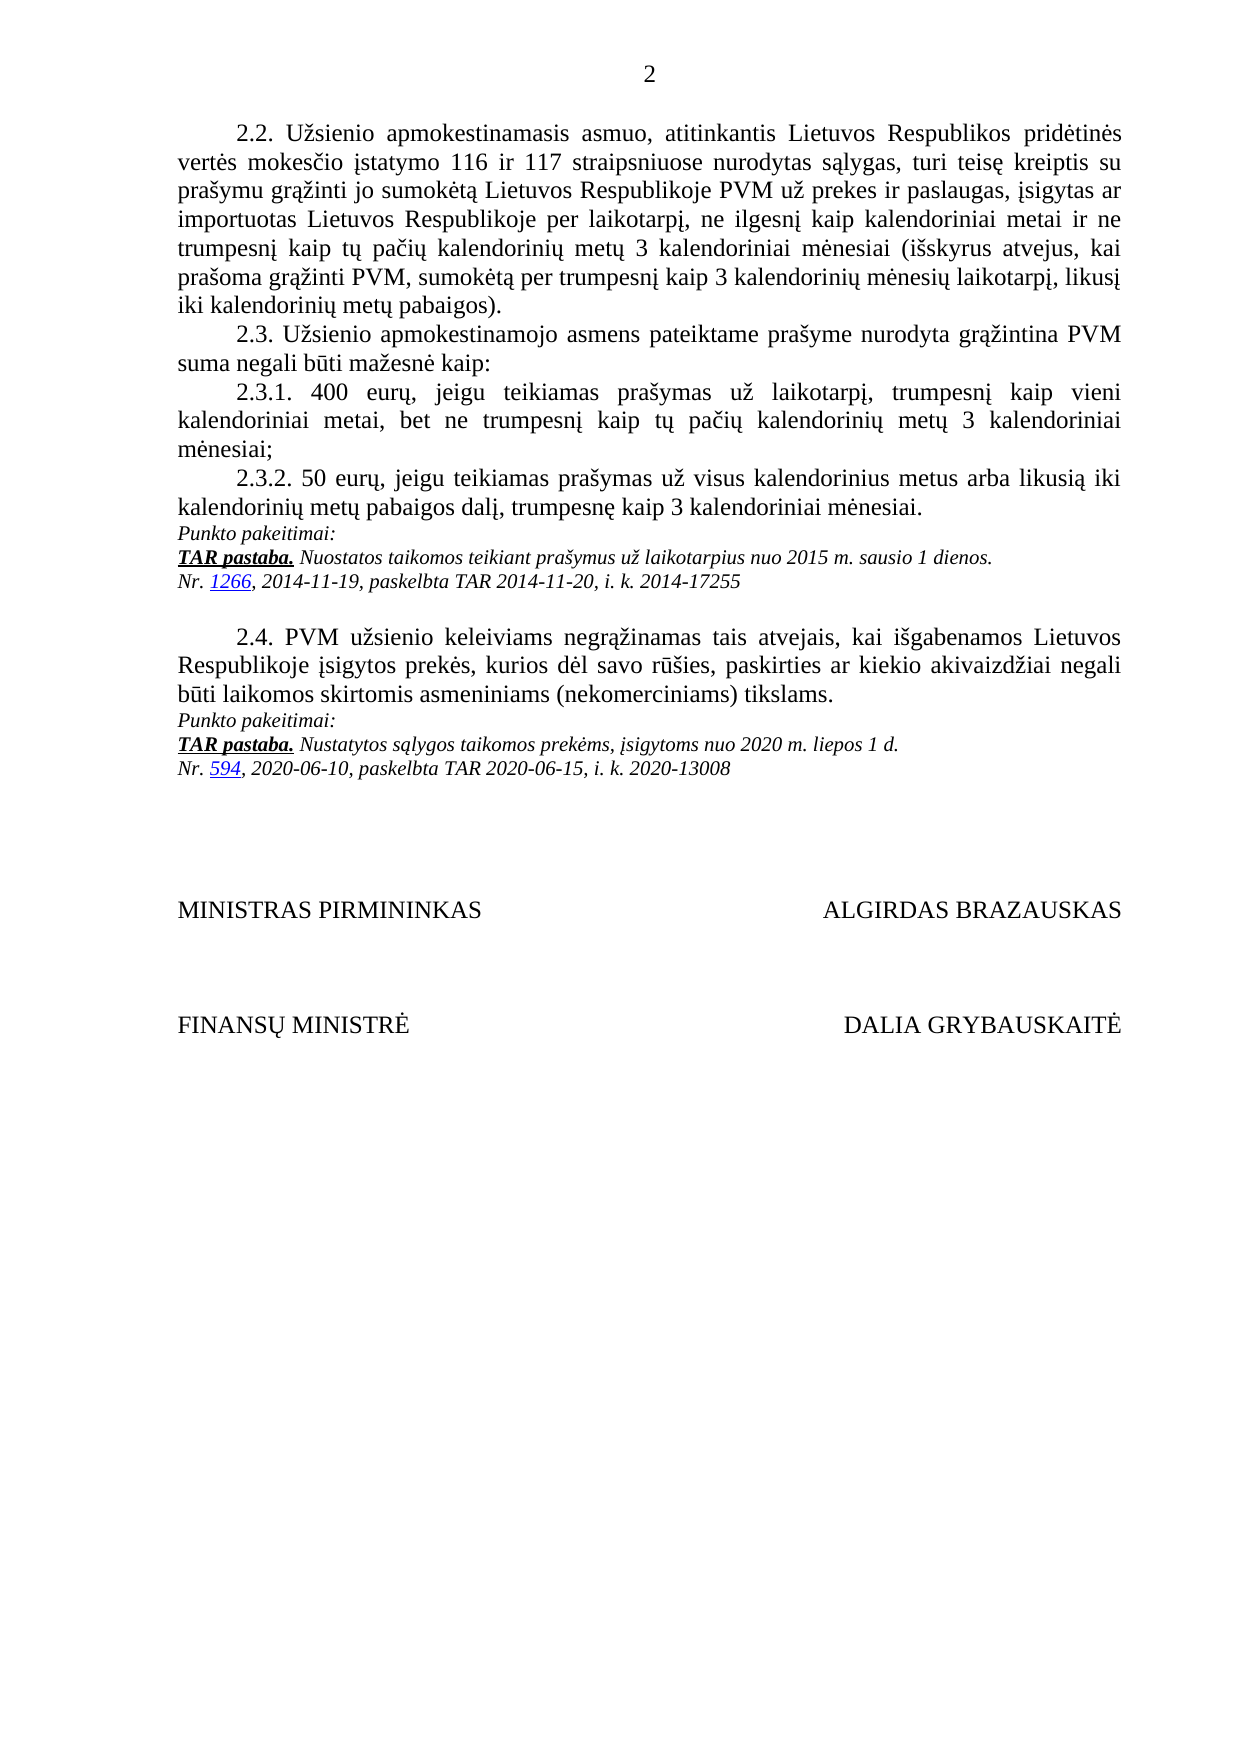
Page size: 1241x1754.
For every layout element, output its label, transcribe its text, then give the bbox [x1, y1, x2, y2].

text MINISTRAS PIRMININKAS ALGIRDAS BRAZAUSKAS [177, 895, 1122, 924]
text Nr. 1266, 2014-11-19, paskelbta TAR 2014-11-20, i. k. 2014-17255 [177, 569, 1122, 593]
text TAR pastaba. Nustatytos sąlygos taikomos prekėms, įsigytoms nuo 2020 m. liepos 1 d. [177, 732, 1122, 756]
text Punkto pakeitimai: [177, 708, 1122, 732]
text TAR pastaba. Nuostatos taikomos teikiant prašymus už laikotarpius nuo 2015 m. sausio 1 dienos. [177, 545, 1122, 569]
text Nr. 594, 2020-06-10, paskelbta TAR 2020-06-15, i. k. 2020-13008 [177, 756, 1122, 780]
text 2.4. PVM užsienio keleiviams negrąžinamas tais atvejais, kai išgabenamos Lietuvos Respublikoje įsigytos prekės, kurios dėl savo rūšies, paskirties ar kiekio akivaizdžiai negali būti laikomos skirtomis asmeniniams (nekomerciniams) tikslams. [177, 622, 1122, 708]
text 2.2. Užsienio apmokestinamasis asmuo, atitinkantis Lietuvos Respublikos pridėtinės vertės mokesčio įstatymo 116 ir 117 straipsniuose nurodytas sąlygas, turi teisę kreiptis su prašymu grąžinti jo sumokėtą Lietuvos Respublikoje PVM už prekes ir paslaugas, įsigytas ar importuotas Lietuvos Respublikoje per laikotarpį, ne ilgesnį kaip kalendoriniai metai ir ne trumpesnį kaip tų pačių kalendorinių metų 3 kalendoriniai mėnesiai (išskyrus atvejus, kai prašoma grąžinti PVM, sumokėtą per trumpesnį kaip 3 kalendorinių mėnesių laikotarpį, likusį iki kalendorinių metų pabaigos). [177, 118, 1122, 319]
text 2.3. Užsienio apmokestinamojo asmens pateiktame prašyme nurodyta grąžintina PVM suma negali būti mažesnė kaip: [177, 319, 1122, 377]
text 2.3.1. 400 eurų, jeigu teikiamas prašymas už laikotarpį, trumpesnį kaip vieni kalendoriniai metai, bet ne trumpesnį kaip tų pačių kalendorinių metų 3 kalendoriniai mėnesiai; [177, 377, 1122, 463]
text FINANSŲ MINISTRĖ DALIA GRYBAUSKAITĖ [177, 1010, 1122, 1039]
text Punkto pakeitimai: [177, 521, 1122, 545]
text 2.3.2. 50 eurų, jeigu teikiamas prašymas už visus kalendorinius metus arba likusią iki kalendorinių metų pabaigos dalį, trumpesnę kaip 3 kalendoriniai mėnesiai. [177, 463, 1122, 521]
